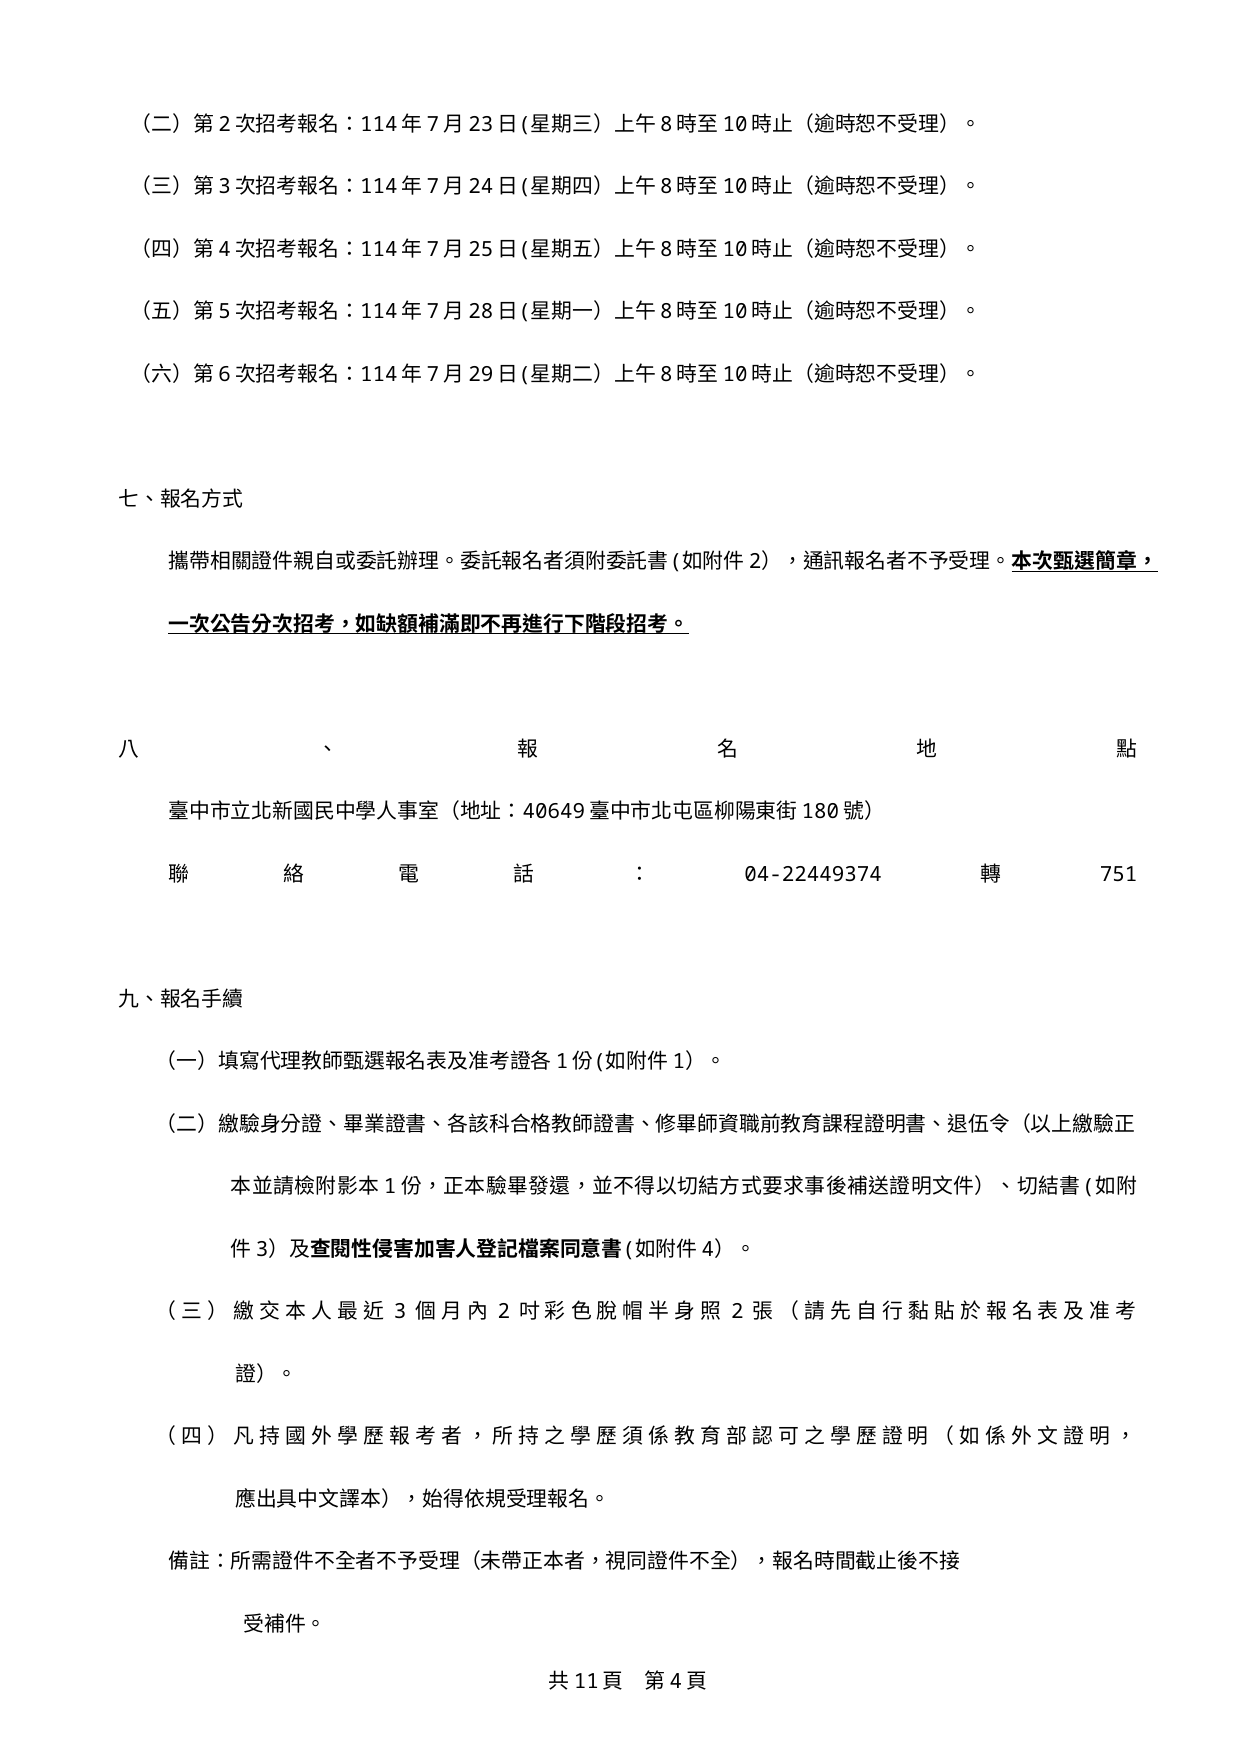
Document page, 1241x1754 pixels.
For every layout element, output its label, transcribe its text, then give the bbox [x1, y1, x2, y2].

text （二）繳驗身分證、畢業證書、各該科合格教師證書、修畢師資職前教育課程證明書、退伍令（以上繳驗正本並請檢附影本1份，正本驗畢發還，並不得以切結方式要求事後補送證明文件）、切結書(如附件3）及查閱性侵害加害人登記檔案同意書(如附件4）。 [156, 1081, 1137, 1268]
text 攜帶相關證件親自或委託辦理。委託報名者須附委託書(如附件2），通訊報名者不予受理。本次甄選簡章，一次公告分次招考，如缺額補滿即不再進行下階段招考。 [118, 518, 1137, 643]
text 備註：所需證件不全者不予受理（未帶正本者，視同證件不全），報名時間截止後不接 [156, 1518, 1137, 1581]
text （四）第4次招考報名：114年7月25日(星期五）上午8時至10時止（逾時恕不受理）。 [118, 206, 1137, 268]
text （五）第5次招考報名：114年7月28日(星期一）上午8時至10時止（逾時恕不受理）。 [118, 268, 1137, 331]
text 七、報名方式 [118, 456, 1137, 518]
text 受補件。 [156, 1581, 1137, 1643]
text 聯絡電話：04-22449374轉751 [168, 831, 1137, 956]
text （一）填寫代理教師甄選報名表及准考證各1份(如附件1）。 [118, 1018, 1137, 1081]
text （六）第6次招考報名：114年7月29日(星期二）上午8時至10時止（逾時恕不受理）。 [118, 331, 1137, 393]
text 九、報名手續 [118, 956, 1137, 1018]
text 八、報名地點 臺中市立北新國民中學人事室（地址：40649臺中市北屯區柳陽東街180號） [118, 706, 1137, 831]
text （三）第3次招考報名：114年7月24日(星期四）上午8時至10時止（逾時恕不受理）。 [118, 143, 1137, 206]
text （四）凡持國外學歷報考者，所持之學歷須係教育部認可之學歷證明（如係外文證明， 應出具中文譯本），始得依規受理報名。 [156, 1393, 1137, 1518]
text （二）第2次招考報名：114年7月23日(星期三）上午8時至10時止（逾時恕不受理）。 [118, 81, 1137, 143]
text （三）繳交本人最近3個月內2吋彩色脫帽半身照2張（請先自行黏貼於報名表及准考 證）。 [156, 1268, 1137, 1393]
